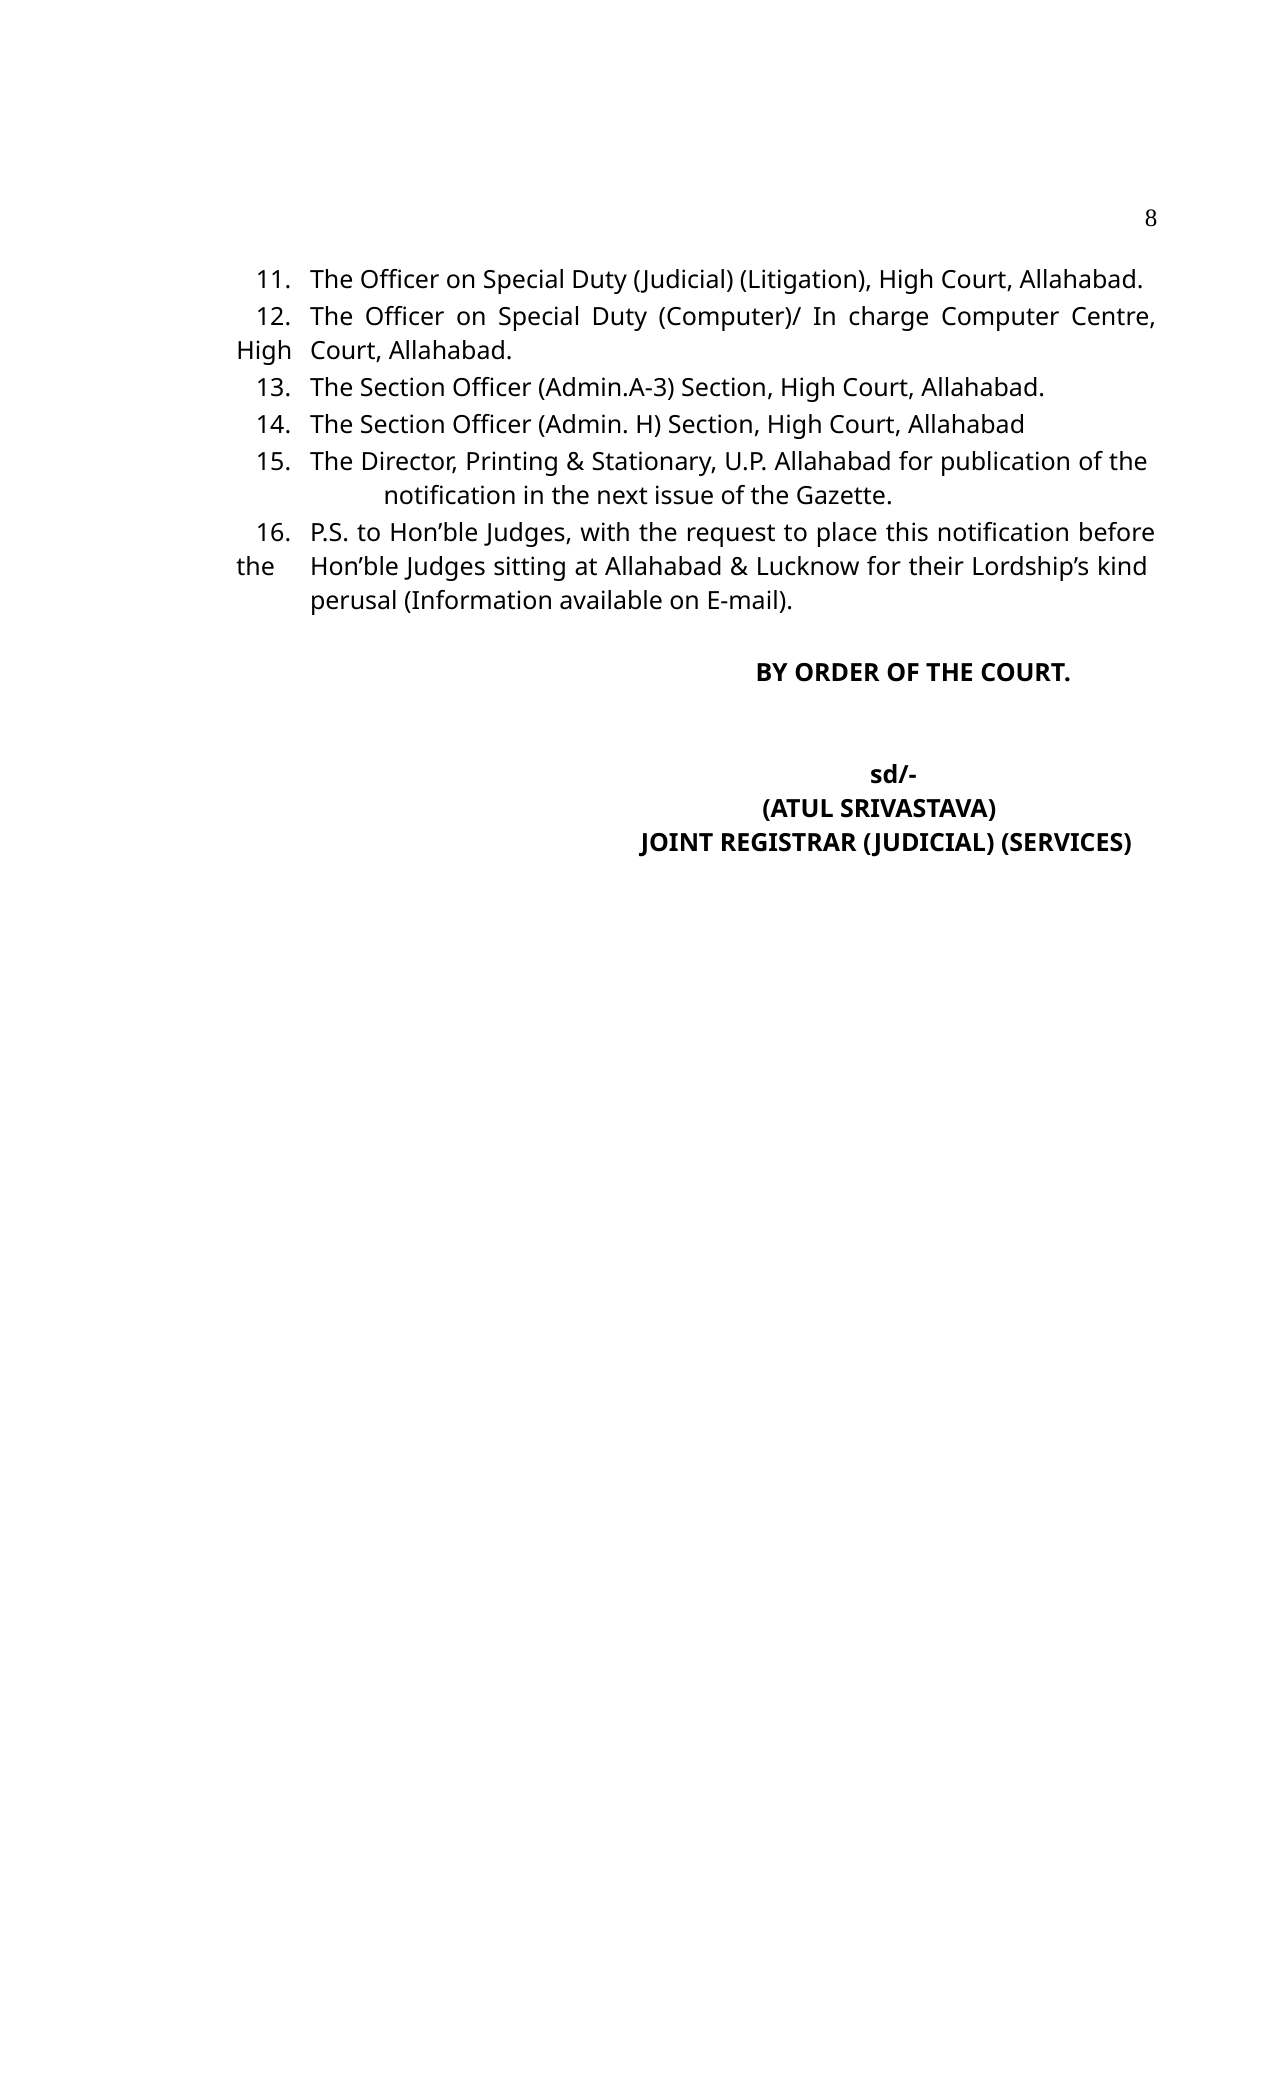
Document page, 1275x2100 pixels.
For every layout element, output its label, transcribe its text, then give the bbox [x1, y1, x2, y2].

text 13. The Section Officer (Admin.A-3) Section, High Court, Allahabad. [236, 369, 1157, 404]
text 14. The Section Officer (Admin. H) Section, High Court, Allahabad [236, 407, 1157, 441]
text sd/- [236, 756, 1157, 790]
text 12. The Officer on Special Duty (Computer)/ In charge Computer Centre, High Court, Allahabad. [236, 298, 1157, 367]
text BY ORDER OF THE COURT. [236, 654, 1157, 688]
text 11. The Officer on Special Duty (Judicial) (Litigation), High Court, Allahabad. [236, 261, 1157, 295]
text JOINT REGISTRAR (JUDICIAL) (SERVICES) [236, 824, 1157, 858]
text (ATUL SRIVASTAVA) [236, 790, 1157, 824]
text 16. P.S. to Hon’ble Judges, with the request to place this notification before the Hon’ble Judges sitting at Allahabad & Lucknow for their Lordship’s kind perusal (Information available on E-mail). [236, 515, 1157, 617]
text 15. The Director, Printing & Stationary, U.P. Allahabad for publication of the notification in the next issue of the Gazette. [236, 444, 1157, 512]
